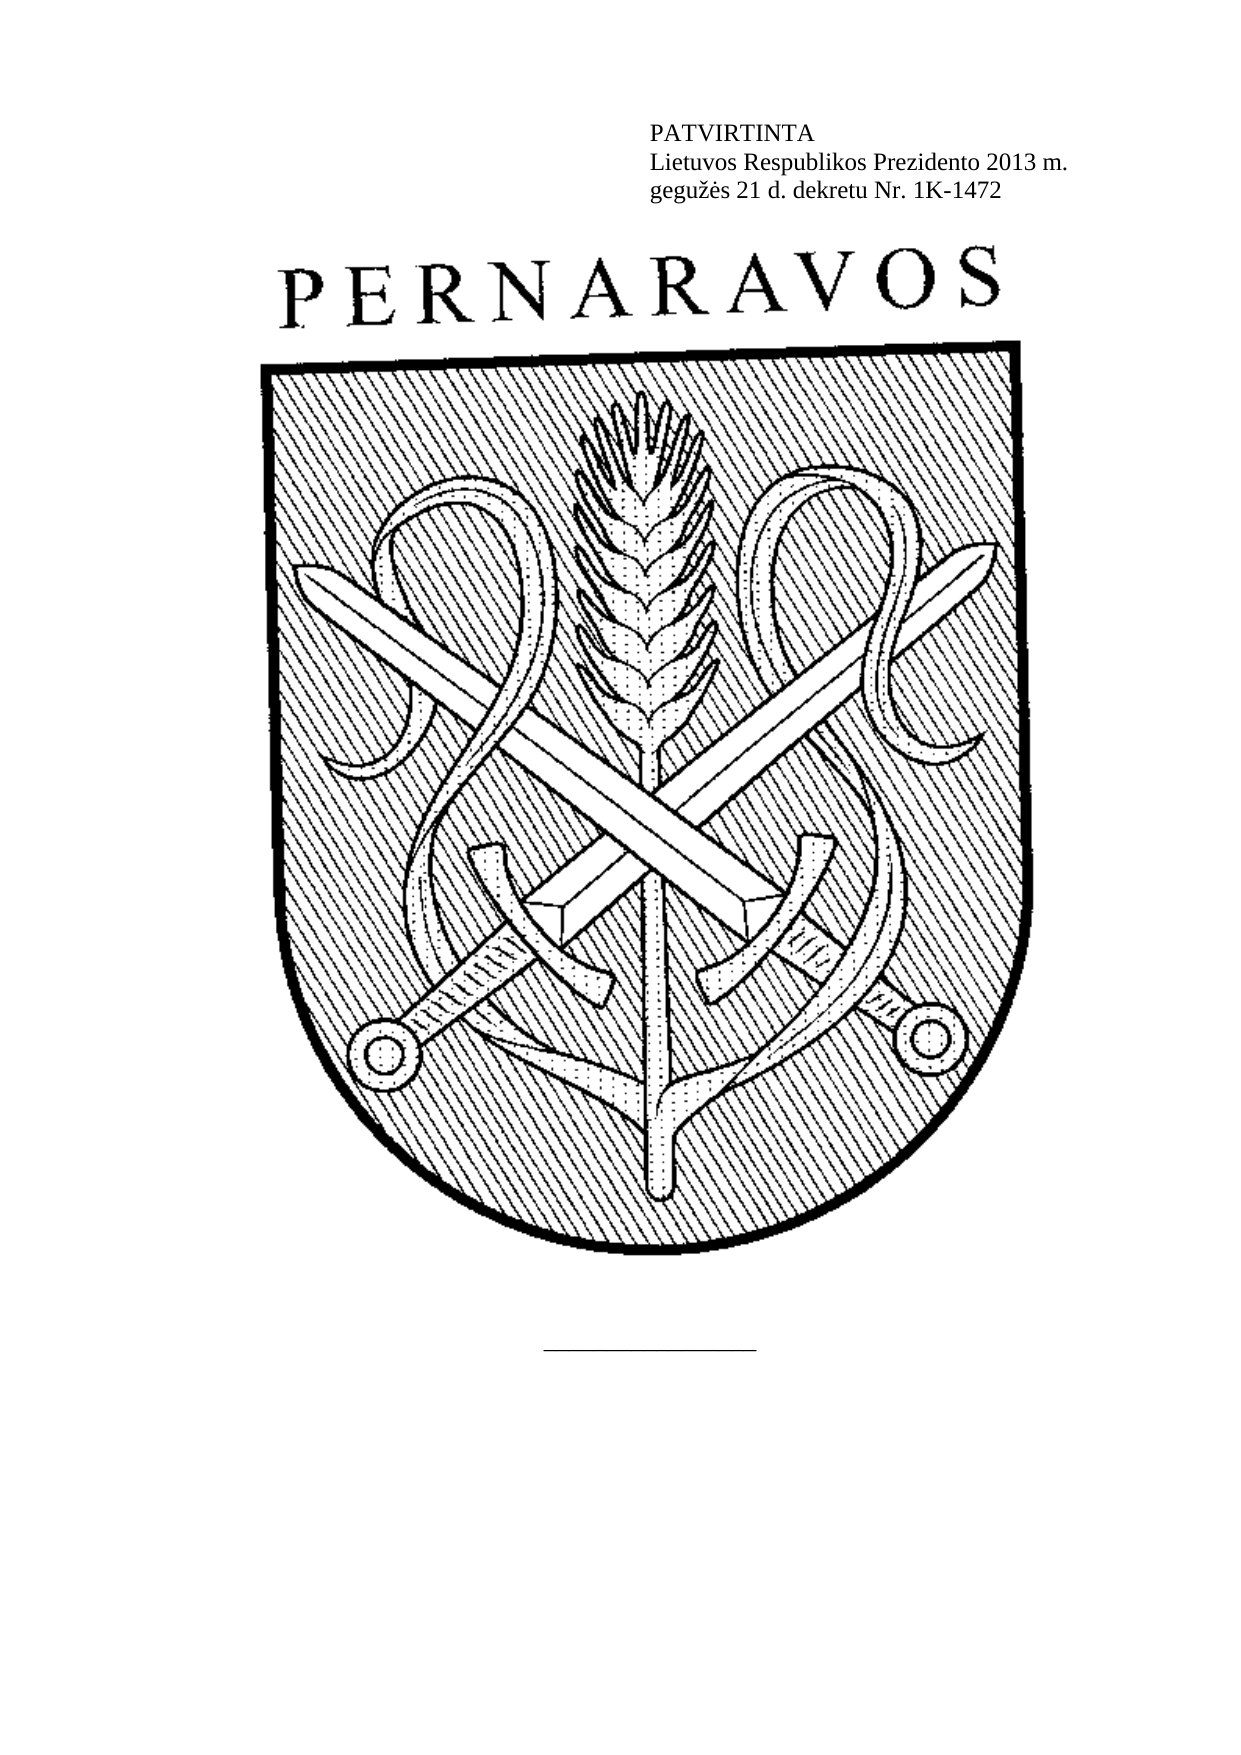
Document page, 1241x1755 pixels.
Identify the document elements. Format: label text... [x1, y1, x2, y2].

text PATVIRTINTA [649, 118, 1122, 147]
text Lietuvos Respublikos Prezidento 2013 m. gegužės 21 d. dekretu Nr. 1K-1472 [649, 147, 1122, 204]
text _________________ [177, 1325, 1122, 1354]
